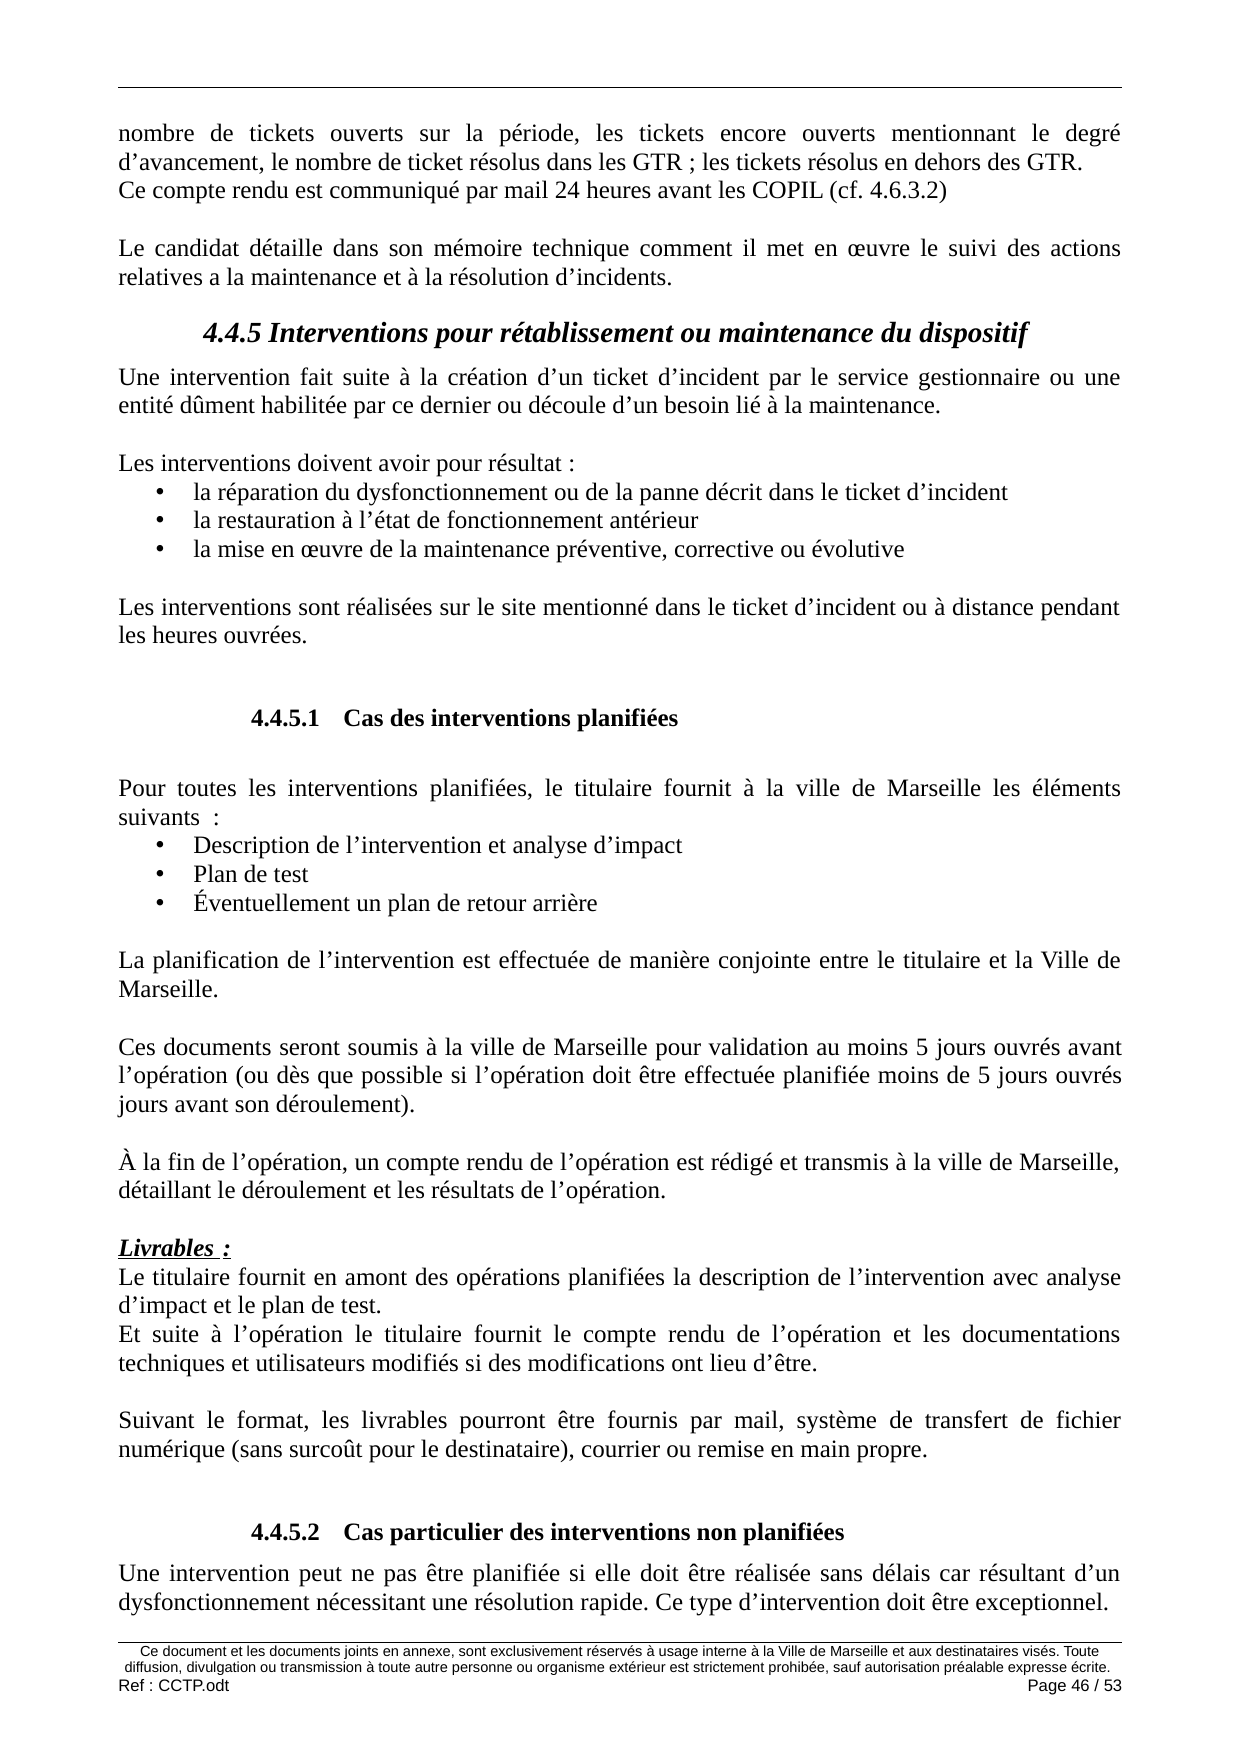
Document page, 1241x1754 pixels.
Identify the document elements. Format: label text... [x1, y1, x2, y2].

text Pour toutes les interventions planifiées, le titulaire fournit à la ville de Marseille les éléments suivants : [118, 773, 1122, 830]
text Le titulaire fournit en amont des opérations planifiées la description de l’intervention avec analyse d’impact et le plan de test. [118, 1262, 1122, 1319]
text Suivant le format, les livrables pourront être fournis par mail, système de transfert de fichier numérique (sans surcoût pour le destinataire), courrier ou remise en main propre. [118, 1405, 1122, 1463]
text Ce compte rendu est communiqué par mail 24 heures avant les COPIL (cf. 4.6.3.2) [118, 176, 1122, 204]
list la restauration à l’état de fonctionnement antérieur [156, 505, 1122, 534]
subtitle Interventions pour rétablissement ou maintenance du dispositif [203, 316, 1122, 349]
text Une intervention peut ne pas être planifiée si elle doit être réalisée sans délais car résultant d’un dysfonctionnement nécessitant une résolution rapide. Ce type d’intervention doit être exceptionnel. [118, 1558, 1122, 1615]
text Ces documents seront soumis à la ville de Marseille pour validation au moins 5 jours ouvrés avant l’opération (ou dès que possible si l’opération doit être effectuée planifiée moins de 5 jours ouvrés jours avant son déroulement). [118, 1032, 1122, 1118]
text La planification de l’intervention est effectuée de manière conjointe entre le titulaire et la Ville de Marseille. [118, 945, 1122, 1003]
text Le candidat détaille dans son mémoire technique comment il met en œuvre le suivi des actions relatives a la maintenance et à la résolution d’incidents. [118, 233, 1122, 291]
text Les interventions doivent avoir pour résultat : [118, 448, 1122, 477]
list la mise en œuvre de la maintenance préventive, corrective ou évolutive [156, 534, 1122, 563]
list Plan de test [156, 859, 1122, 888]
text Livrables : [118, 1233, 1122, 1262]
subtitle Cas des interventions planifiées [244, 703, 1122, 732]
text À la fin de l’opération, un compte rendu de l’opération est rédigé et transmis à la ville de Marseille, détaillant le déroulement et les résultats de l’opération. [118, 1147, 1122, 1204]
list Éventuellement un plan de retour arrière [156, 888, 1122, 917]
text Une intervention fait suite à la création d’un ticket d’incident par le service gestionnaire ou une entité dûment habilitée par ce dernier ou découle d’un besoin lié à la maintenance. [118, 362, 1122, 419]
list la réparation du dysfonctionnement ou de la panne décrit dans le ticket d’incident [156, 477, 1122, 505]
subtitle Cas particulier des interventions non planifiées [244, 1517, 1122, 1545]
text nombre de tickets ouverts sur la période, les tickets encore ouverts mentionnant le degré d’avancement, le nombre de ticket résolus dans les GTR ; les tickets résolus en dehors des GTR. [118, 118, 1122, 176]
text Les interventions sont réalisées sur le site mentionné dans le ticket d’incident ou à distance pendant les heures ouvrées. [118, 592, 1122, 649]
list Description de l’intervention et analyse d’impact [156, 830, 1122, 859]
text Et suite à l’opération le titulaire fournit le compte rendu de l’opération et les documentations techniques et utilisateurs modifiés si des modifications ont lieu d’être. [118, 1319, 1122, 1377]
